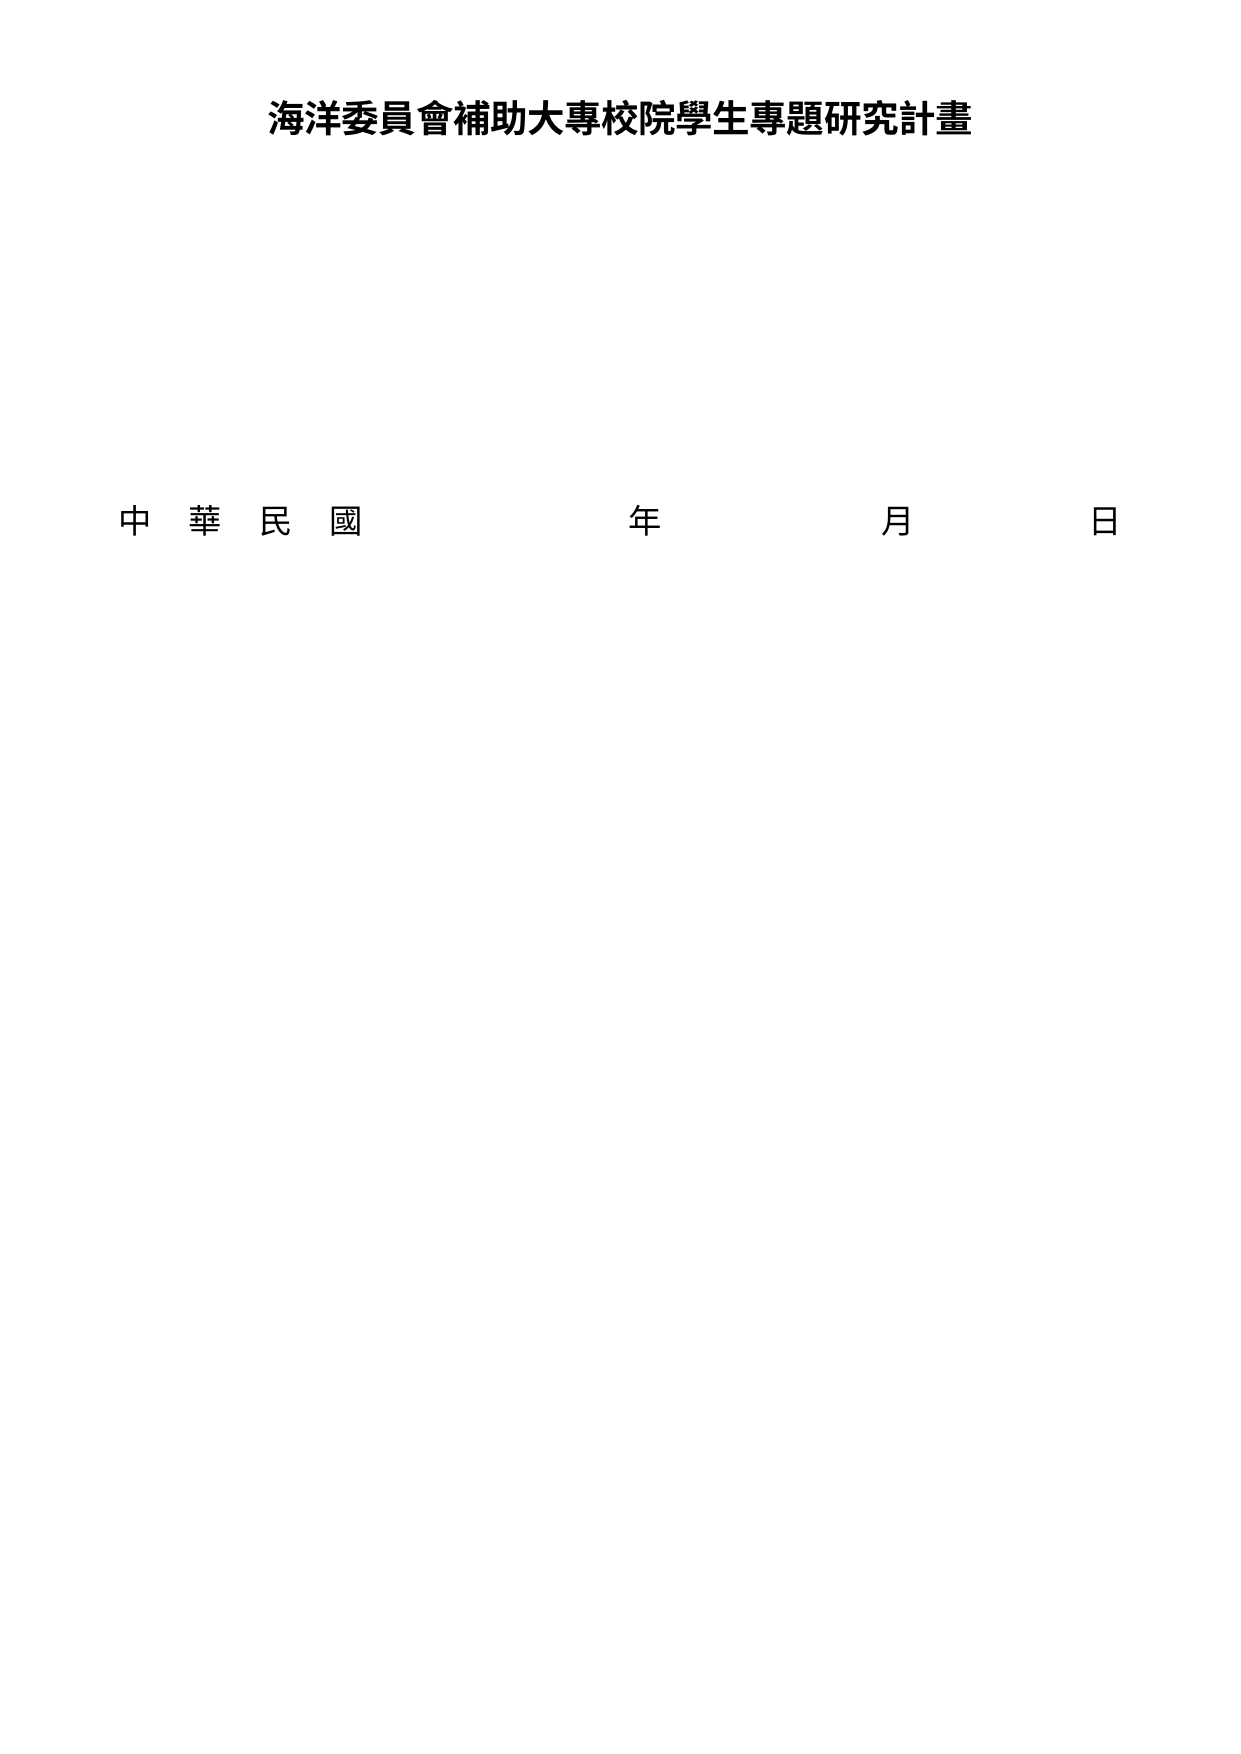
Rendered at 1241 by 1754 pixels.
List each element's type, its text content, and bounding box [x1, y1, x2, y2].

text 中華民國 年 月 日 [118, 481, 1122, 556]
